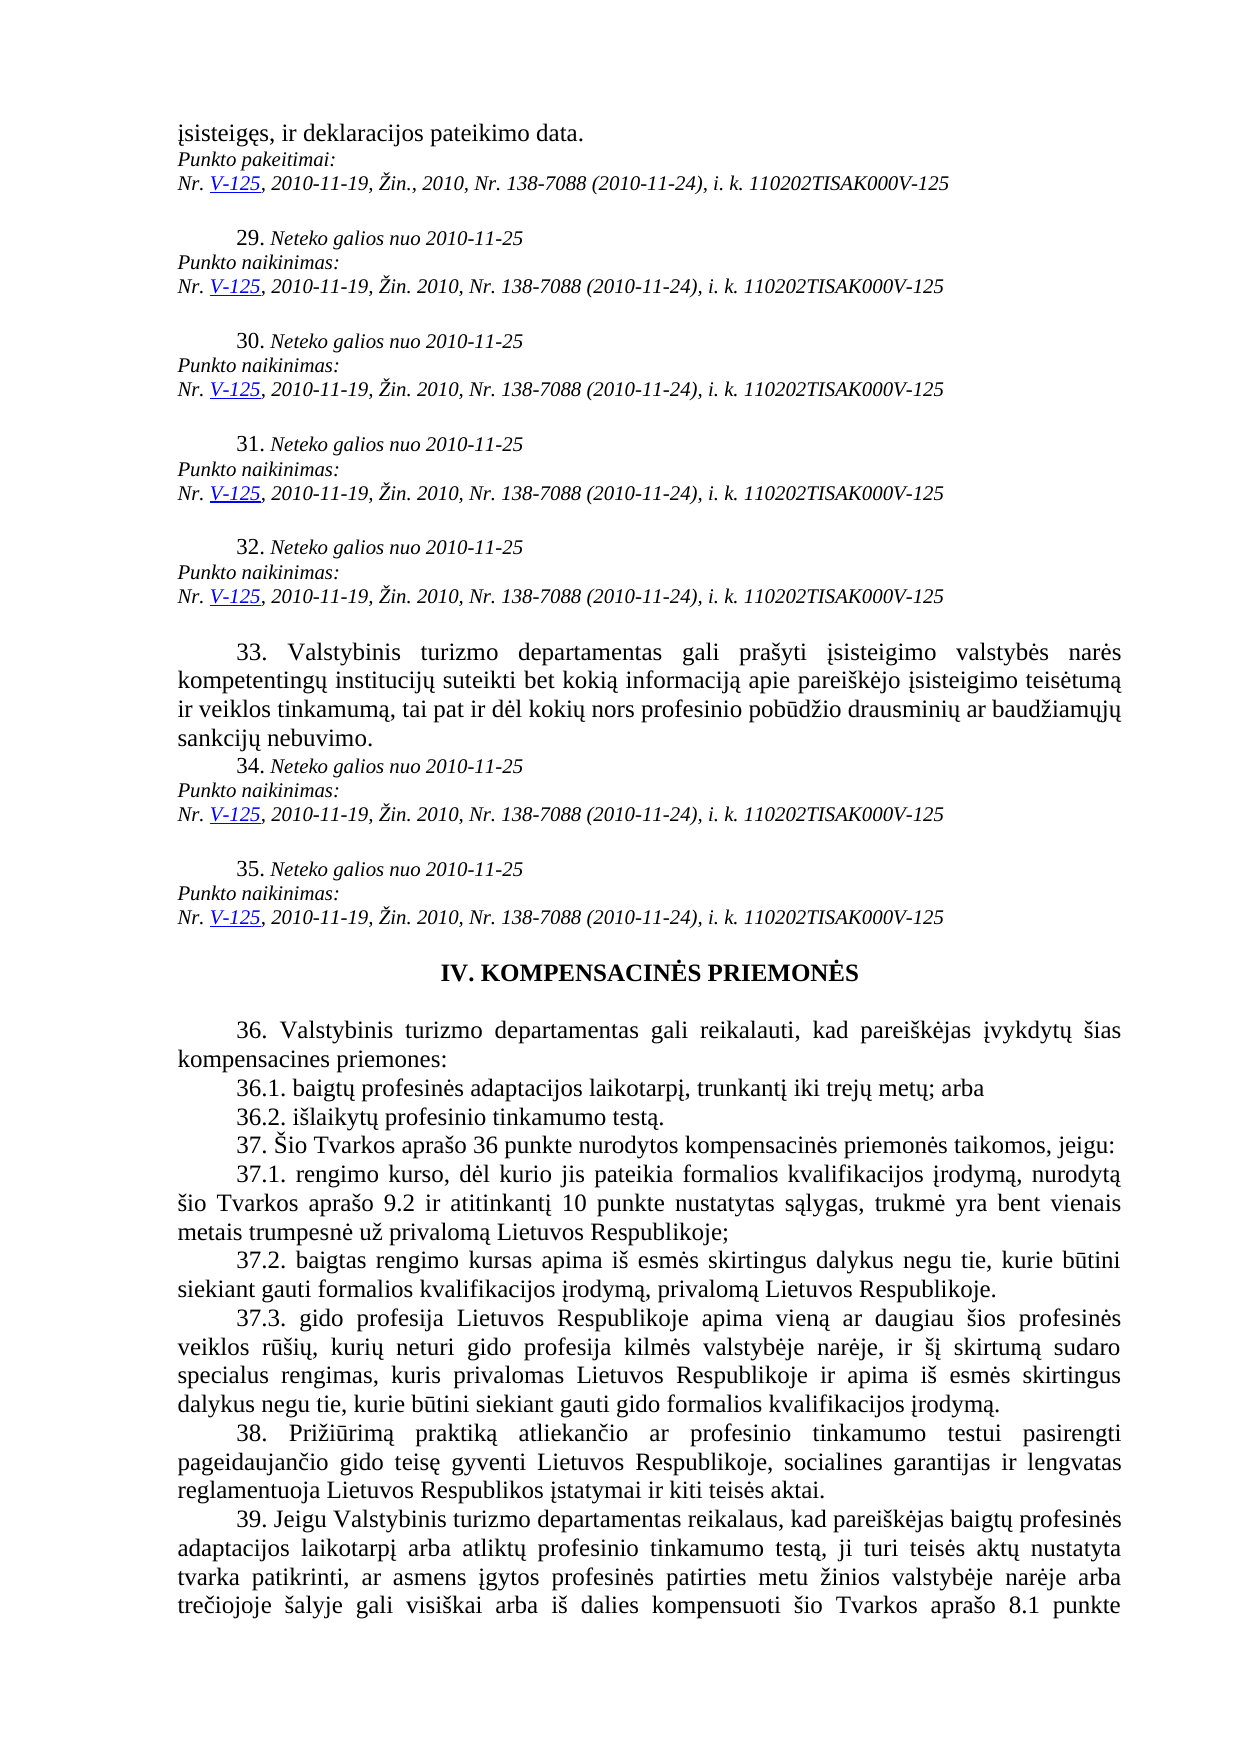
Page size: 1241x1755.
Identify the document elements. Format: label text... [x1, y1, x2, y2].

text 35. Neteko galios nuo 2010-11-25 [177, 855, 1122, 881]
text Punkto naikinimas: [177, 250, 1122, 274]
text Punkto naikinimas: [177, 353, 1122, 377]
text Punkto naikinimas: [177, 457, 1122, 481]
text 32. Neteko galios nuo 2010-11-25 [177, 533, 1122, 560]
text Punkto pakeitimai: [177, 147, 1122, 171]
text Punkto naikinimas: [177, 778, 1122, 802]
text Nr. V-125, 2010-11-19, Žin. 2010, Nr. 138-7088 (2010-11-24), i. k. 110202TISAK000V-125 [177, 481, 1122, 505]
text 37.2. baigtas rengimo kursas apima iš esmės skirtingus dalykus negu tie, kurie būtini siekiant gauti formalios kvalifikacijos įrodymą, privalomą Lietuvos Respublikoje. [177, 1246, 1122, 1303]
text Punkto naikinimas: [177, 881, 1122, 905]
text 37.1. rengimo kurso, dėl kurio jis pateikia formalios kvalifikacijos įrodymą, nurodytą šio Tvarkos aprašo 9.2 ir atitinkantį 10 punkte nustatytas sąlygas, trukmė yra bent vienais metais trumpesnė už privalomą Lietuvos Respublikoje; [177, 1159, 1122, 1246]
text įsisteigęs, ir deklaracijos pateikimo data. [177, 118, 1122, 147]
text 36.1. baigtų profesinės adaptacijos laikotarpį, trunkantį iki trejų metų; arba [177, 1073, 1122, 1102]
text 36. Valstybinis turizmo departamentas gali reikalauti, kad pareiškėjas įvykdytų šias kompensacines priemones: [177, 1016, 1122, 1073]
text 37. Šio Tvarkos aprašo 36 punkte nurodytos kompensacinės priemonės taikomos, jeigu: [177, 1131, 1122, 1159]
text 38. Prižiūrimą praktiką atliekančio ar profesinio tinkamumo testui pasirengti pageidaujančio gido teisę gyventi Lietuvos Respublikoje, socialines garantijas ir lengvatas reglamentuoja Lietuvos Respublikos įstatymai ir kiti teisės aktai. [177, 1418, 1122, 1504]
text 37.3. gido profesija Lietuvos Respublikoje apima vieną ar daugiau šios profesinės veiklos rūšių, kurių neturi gido profesija kilmės valstybėje narėje, ir šį skirtumą sudaro specialus rengimas, kuris privalomas Lietuvos Respublikoje ir apima iš esmės skirtingus dalykus negu tie, kurie būtini siekiant gauti gido formalios kvalifikacijos įrodymą. [177, 1303, 1122, 1418]
text Nr. V-125, 2010-11-19, Žin. 2010, Nr. 138-7088 (2010-11-24), i. k. 110202TISAK000V-125 [177, 905, 1122, 929]
text 36.2. išlaikytų profesinio tinkamumo testą. [177, 1102, 1122, 1131]
text Nr. V-125, 2010-11-19, Žin. 2010, Nr. 138-7088 (2010-11-24), i. k. 110202TISAK000V-125 [177, 274, 1122, 298]
text Nr. V-125, 2010-11-19, Žin. 2010, Nr. 138-7088 (2010-11-24), i. k. 110202TISAK000V-125 [177, 584, 1122, 608]
text 33. Valstybinis turizmo departamentas gali prašyti įsisteigimo valstybės narės kompetentingų institucijų suteikti bet kokią informaciją apie pareiškėjo įsisteigimo teisėtumą ir veiklos tinkamumą, tai pat ir dėl kokių nors profesinio pobūdžio drausminių ar baudžiamųjų sankcijų nebuvimo. [177, 637, 1122, 752]
text IV. KOMPENSACINĖS PRIEMONĖS [177, 958, 1122, 987]
text 30. Neteko galios nuo 2010-11-25 [177, 327, 1122, 353]
text Nr. V-125, 2010-11-19, Žin., 2010, Nr. 138-7088 (2010-11-24), i. k. 110202TISAK000V-125 [177, 171, 1122, 195]
text Punkto naikinimas: [177, 560, 1122, 584]
text 29. Neteko galios nuo 2010-11-25 [177, 224, 1122, 250]
text 34. Neteko galios nuo 2010-11-25 [177, 752, 1122, 778]
text 31. Neteko galios nuo 2010-11-25 [177, 430, 1122, 457]
text Nr. V-125, 2010-11-19, Žin. 2010, Nr. 138-7088 (2010-11-24), i. k. 110202TISAK000V-125 [177, 377, 1122, 401]
text 39. Jeigu Valstybinis turizmo departamentas reikalaus, kad pareiškėjas baigtų profesinės adaptacijos laikotarpį arba atliktų profesinio tinkamumo testą, ji turi teisės aktų nustatyta tvarka patikrinti, ar asmens įgytos profesinės patirties metu žinios valstybėje narėje arba trečiojoje šalyje gali visiškai arba iš dalies kompensuoti šio Tvarkos aprašo 8.1 punkte [177, 1504, 1122, 1619]
text Nr. V-125, 2010-11-19, Žin. 2010, Nr. 138-7088 (2010-11-24), i. k. 110202TISAK000V-125 [177, 802, 1122, 826]
